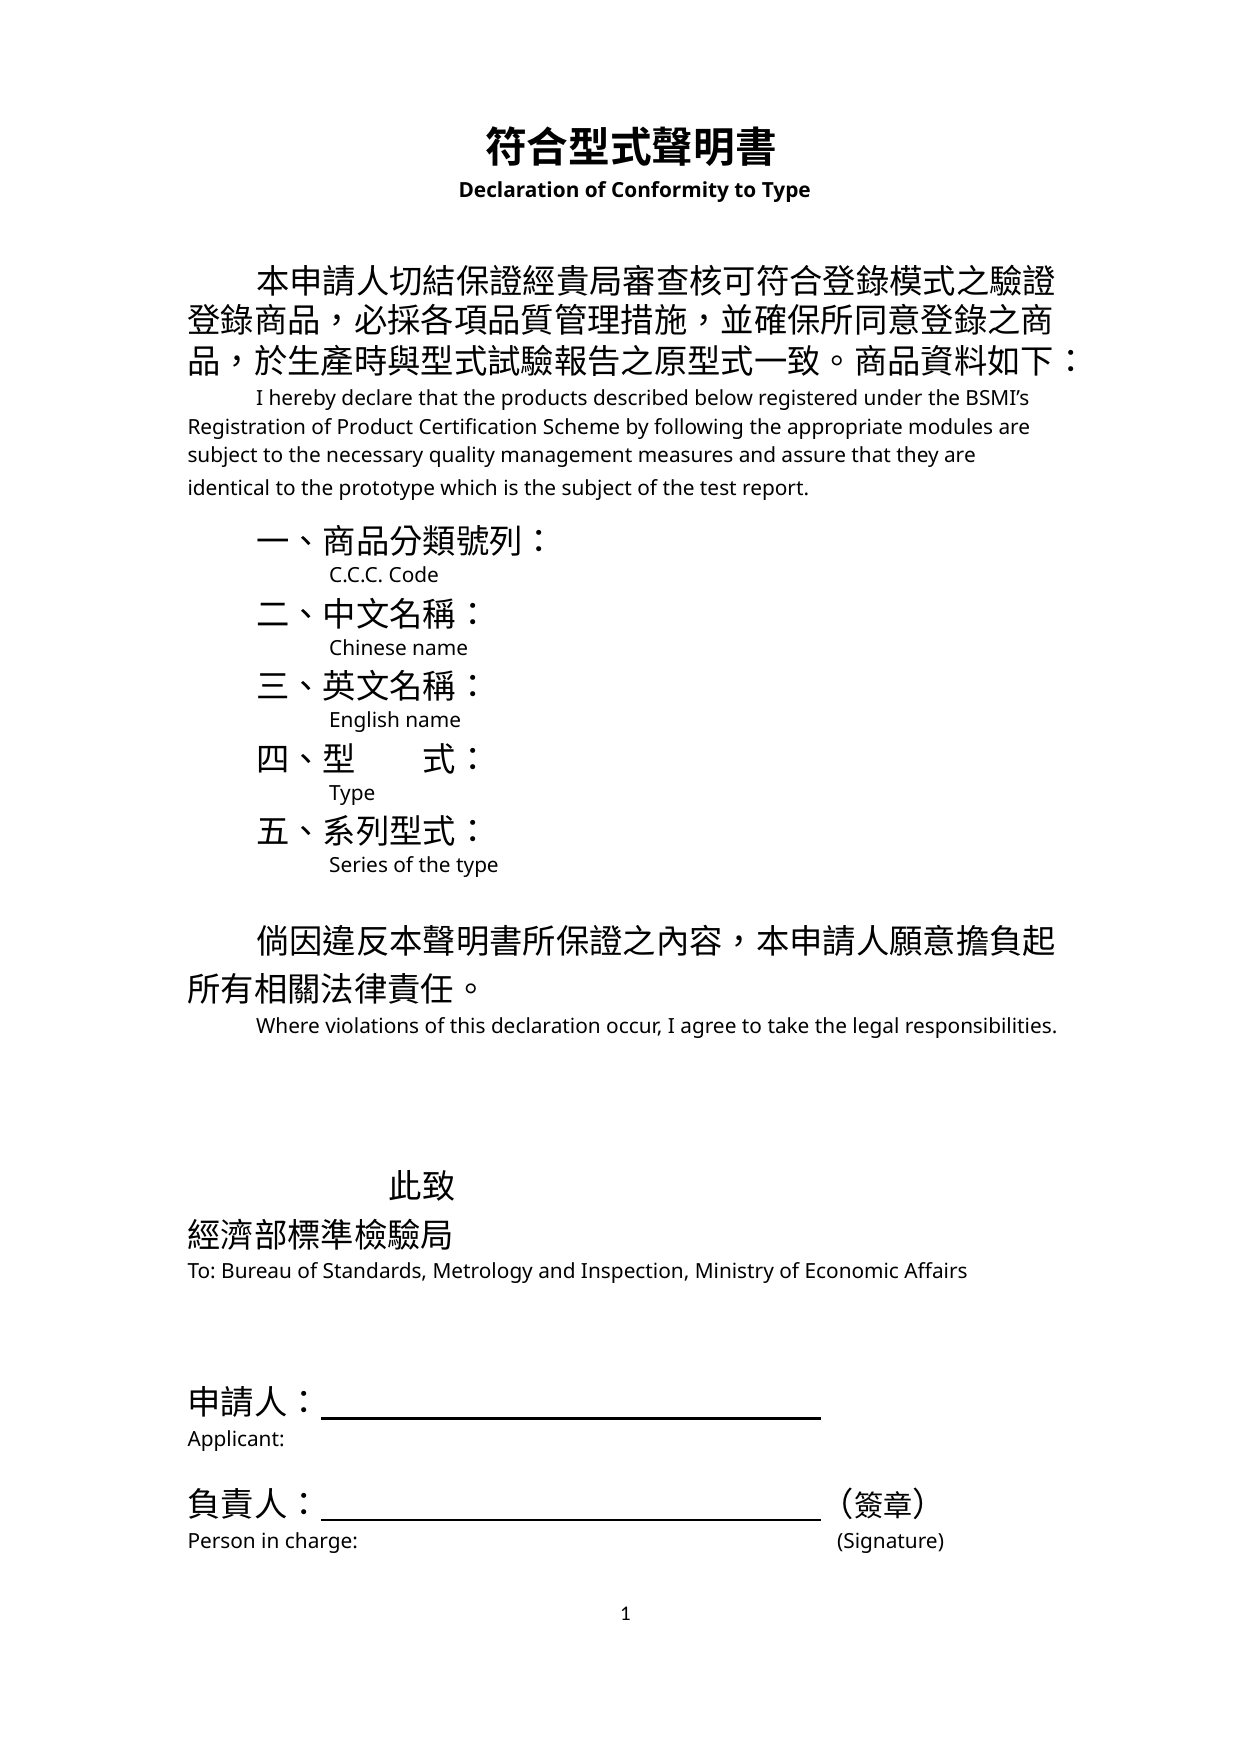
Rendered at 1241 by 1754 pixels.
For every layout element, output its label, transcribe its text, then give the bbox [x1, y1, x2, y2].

text 一、商品分類號列： [187, 515, 1063, 563]
text 五、系列型式： [187, 805, 1063, 853]
text 負責人： （簽章） [187, 1477, 1063, 1526]
text Series of the type [187, 853, 1063, 877]
text Applicant: [187, 1424, 1063, 1452]
text 此致 [187, 1160, 1082, 1208]
text C.C.C. Code [187, 563, 1063, 588]
text 倘因違反本聲明書所保證之內容，本申請人願意擔負起所有相關法律責任。 [187, 915, 1064, 1011]
text 符合型式聲明書 [187, 100, 1063, 175]
text 四、型 式： [187, 732, 1063, 781]
text Person in charge: (Signature) [187, 1526, 1063, 1554]
text 三、英文名稱： [187, 660, 1063, 708]
text 本申請人切結保證經貴局審查核可符合登錄模式之驗證登錄商品，必採各項品質管理措施，並確保所同意登錄之商品，於生產時與型式試驗報告之原型式一致。商品資料如下： [187, 260, 1082, 383]
text 申請人： [187, 1376, 1063, 1424]
text 二、中文名稱： [187, 588, 1063, 636]
text To: Bureau of Standards, Metrology and Inspection, Ministry of Economic Affairs [187, 1257, 1063, 1285]
text 經濟部標準檢驗局 [187, 1208, 1082, 1257]
text I hereby declare that the products described below registered under the BSMI’s Registration of Product Certification Scheme by following the appropriate modules are subject to the necessary quality management measures and assure that they are identical to the prototype which is the subject of the test report. [187, 383, 1063, 503]
text Chinese name [187, 636, 1063, 660]
text Type [187, 781, 1063, 805]
text Where violations of this declaration occur, I agree to take the legal responsibilities. [187, 1011, 1063, 1040]
text English name [187, 708, 1063, 732]
text Declaration of Conformity to Type [187, 175, 1082, 204]
